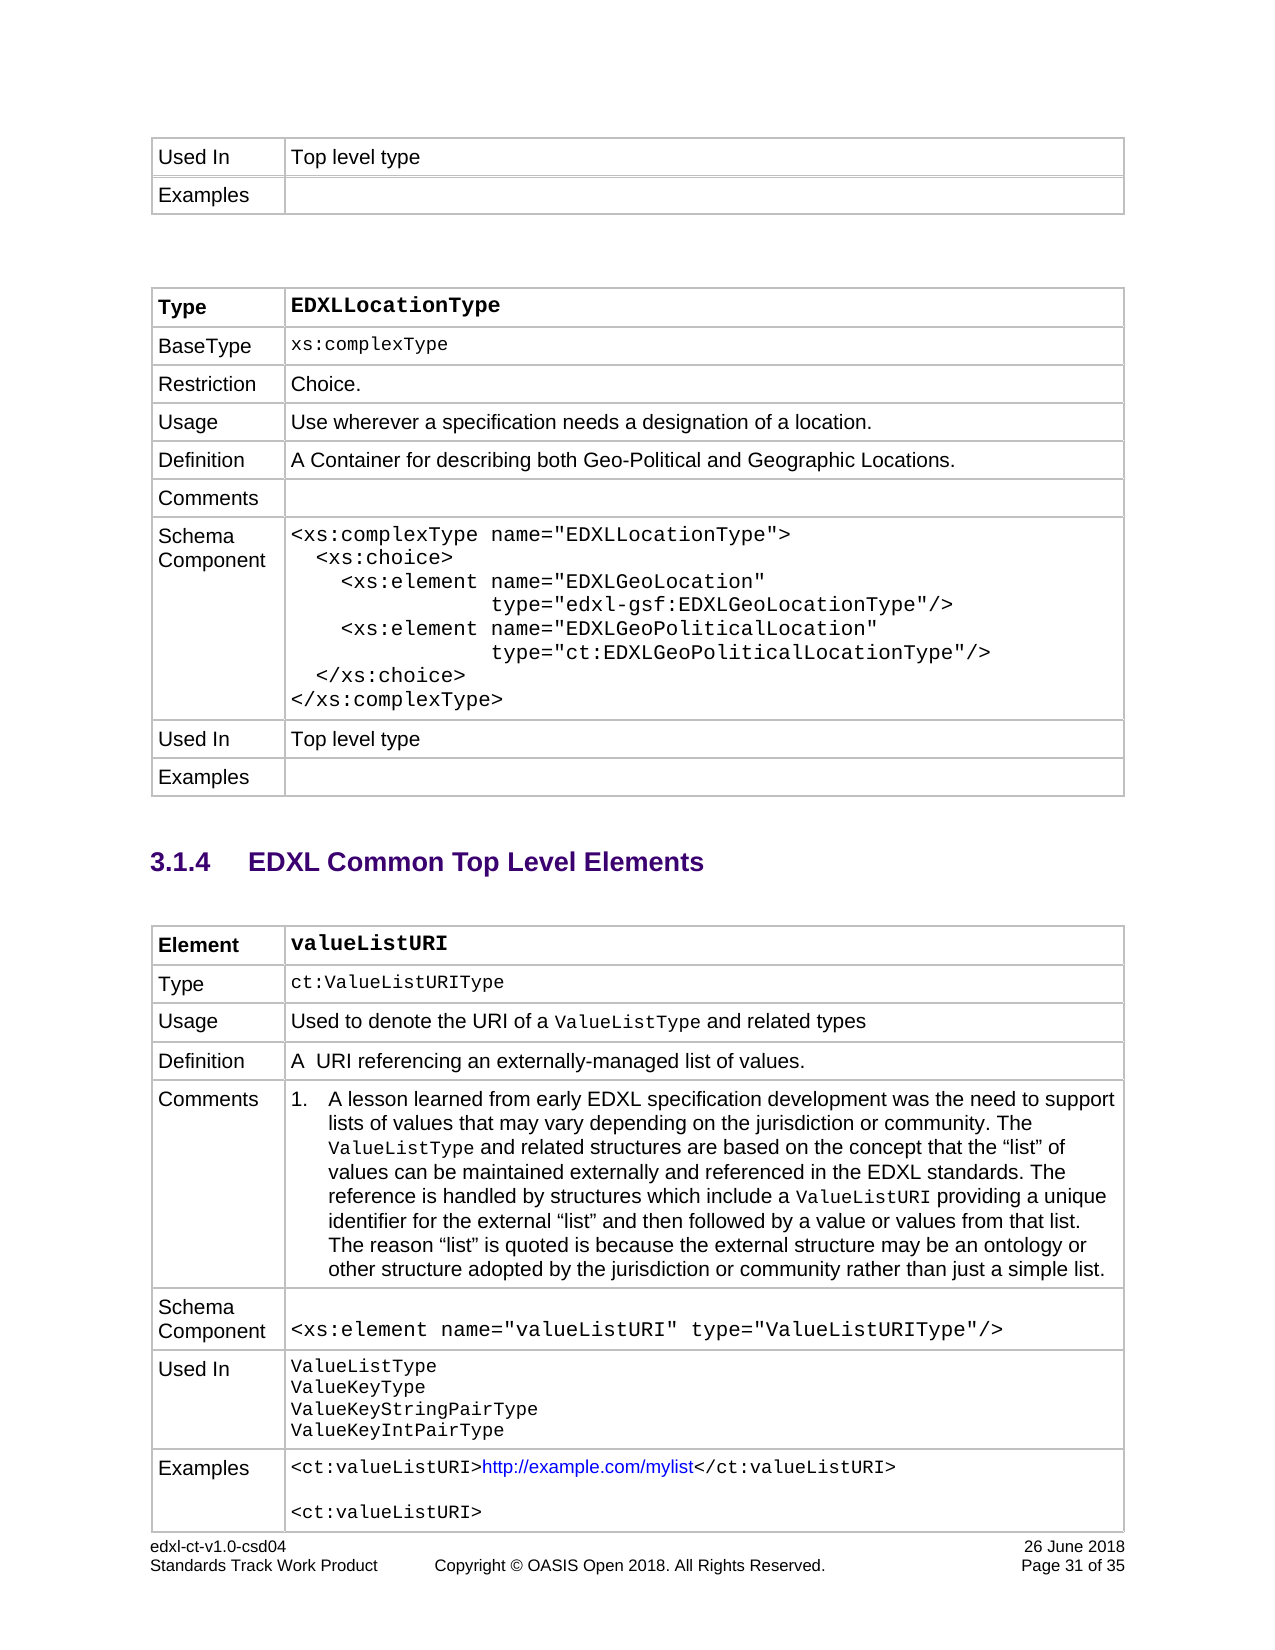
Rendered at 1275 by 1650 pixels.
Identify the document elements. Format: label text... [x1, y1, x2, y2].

table_header Element [153, 927, 284, 963]
table_cell Definition [153, 442, 284, 478]
table_cell A lesson learned from early EDXL specification development was the need to support lists of values that may vary depending on the jurisdiction or community. The ValueListType and related structures are based on the concept that the “list” of values can be maintained externally and referenced in the EDXL standards. The reference is handled by structures which include a ValueListURI providing a unique identifier for the external “list” and then followed by a value or values from that list. The reason “list” is quoted is because the external structure may be an ontology or other structure adopted by the jurisdiction or community rather than just a simple list. [286, 1081, 1123, 1287]
table_cell <xs:complexType name="EDXLLocationType"> <xs:choice> <xs:element name="EDXLGeoLocation" type="edxl-gsf:EDXLGeoLocationType"/> <xs:element name="EDXLGeoPoliticalLocation" type="ct:EDXLGeoPoliticalLocationType"/> </xs:choice> </xs:complexType> [286, 518, 1123, 719]
table_cell Top level type [286, 721, 1123, 757]
table_cell [286, 480, 1123, 516]
table_cell A URI referencing an externally-managed list of values. [286, 1043, 1123, 1079]
table_cell BaseType [153, 328, 284, 364]
table_cell <ct:valueListURI>http://example.com/mylist</ct:valueListURI> <ct:valueListURI> [286, 1450, 1123, 1531]
table_cell Used In [153, 1351, 284, 1448]
table_cell Schema Component [153, 1289, 284, 1349]
table_cell [286, 759, 1123, 795]
table_cell Used to denote the URI of a ValueListType and related types [286, 1004, 1123, 1041]
table_cell Comments [153, 1081, 284, 1287]
table_cell xs:complexType [286, 328, 1123, 364]
table_cell Used In [153, 721, 284, 757]
table_cell [286, 178, 1123, 213]
table_header valueListURI [286, 927, 1123, 963]
table_cell Restriction [153, 366, 284, 402]
table_cell Used In [153, 139, 284, 175]
table_cell Schema Component [153, 518, 284, 719]
table_cell Type [153, 966, 284, 1002]
table_cell <xs:element name="valueListURI" type="ValueListURIType"/> [286, 1289, 1123, 1349]
table_cell Comments [153, 480, 284, 516]
table_cell Examples [153, 1450, 284, 1531]
table_cell ValueListType ValueKeyType ValueKeyStringPairType ValueKeyIntPairType [286, 1351, 1123, 1448]
table_cell Choice. [286, 366, 1123, 402]
table_cell ct:ValueListURIType [286, 966, 1123, 1002]
table_header Type [153, 289, 284, 326]
table_cell Top level type [286, 139, 1123, 175]
subtitle EDXL Common Top Level Elements [150, 846, 1125, 877]
table_cell Definition [153, 1043, 284, 1079]
table_header EDXLLocationType [286, 289, 1123, 326]
table_cell Use wherever a specification needs a designation of a location. [286, 404, 1123, 440]
table_cell Usage [153, 1004, 284, 1041]
table_cell Usage [153, 404, 284, 440]
table_cell Examples [153, 178, 284, 213]
table_cell Examples [153, 759, 284, 795]
table_cell A Container for describing both Geo-Political and Geographic Locations. [286, 442, 1123, 478]
